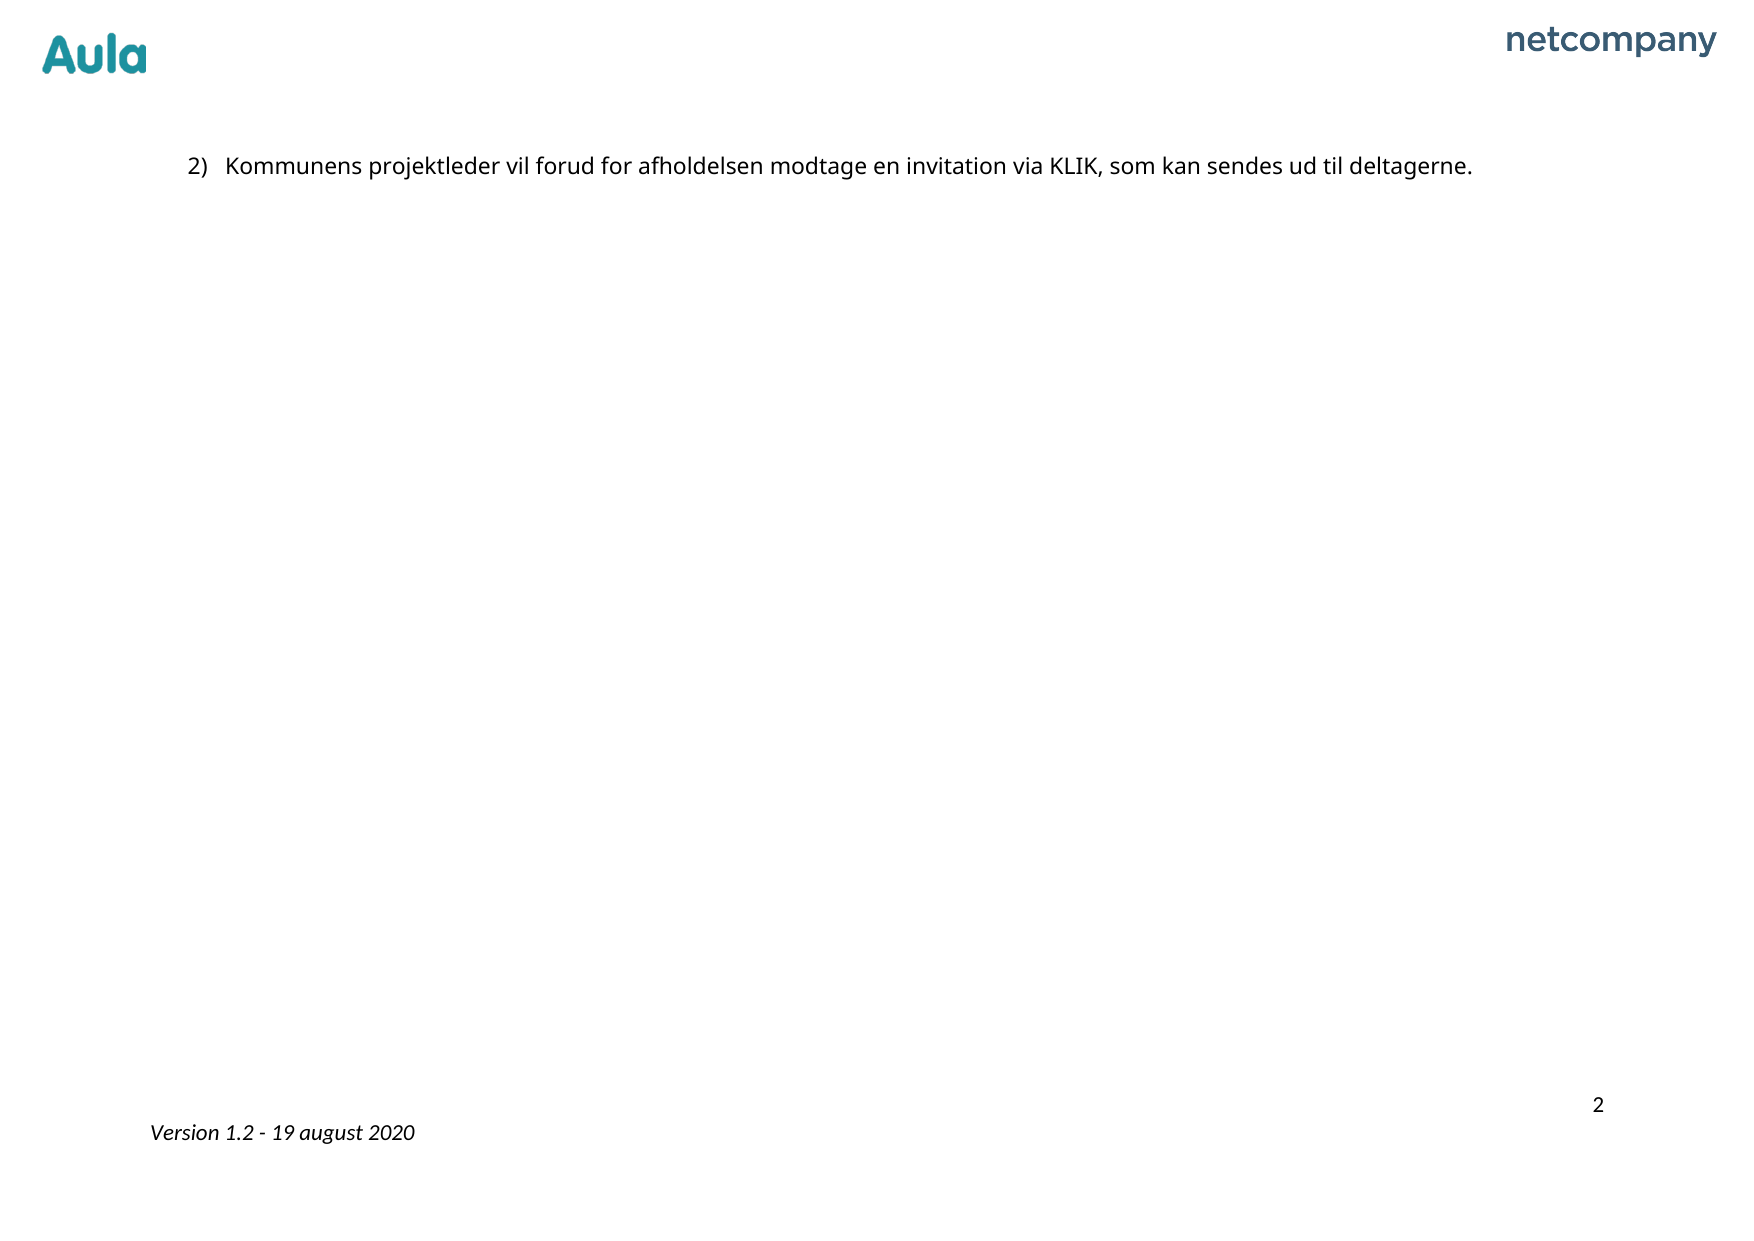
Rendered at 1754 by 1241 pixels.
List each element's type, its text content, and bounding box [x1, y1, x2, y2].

list Kommunens projektleder vil forud for afholdelsen modtage en invitation via KLIK, som kan sendes ud til deltagerne. [187, 150, 1604, 181]
